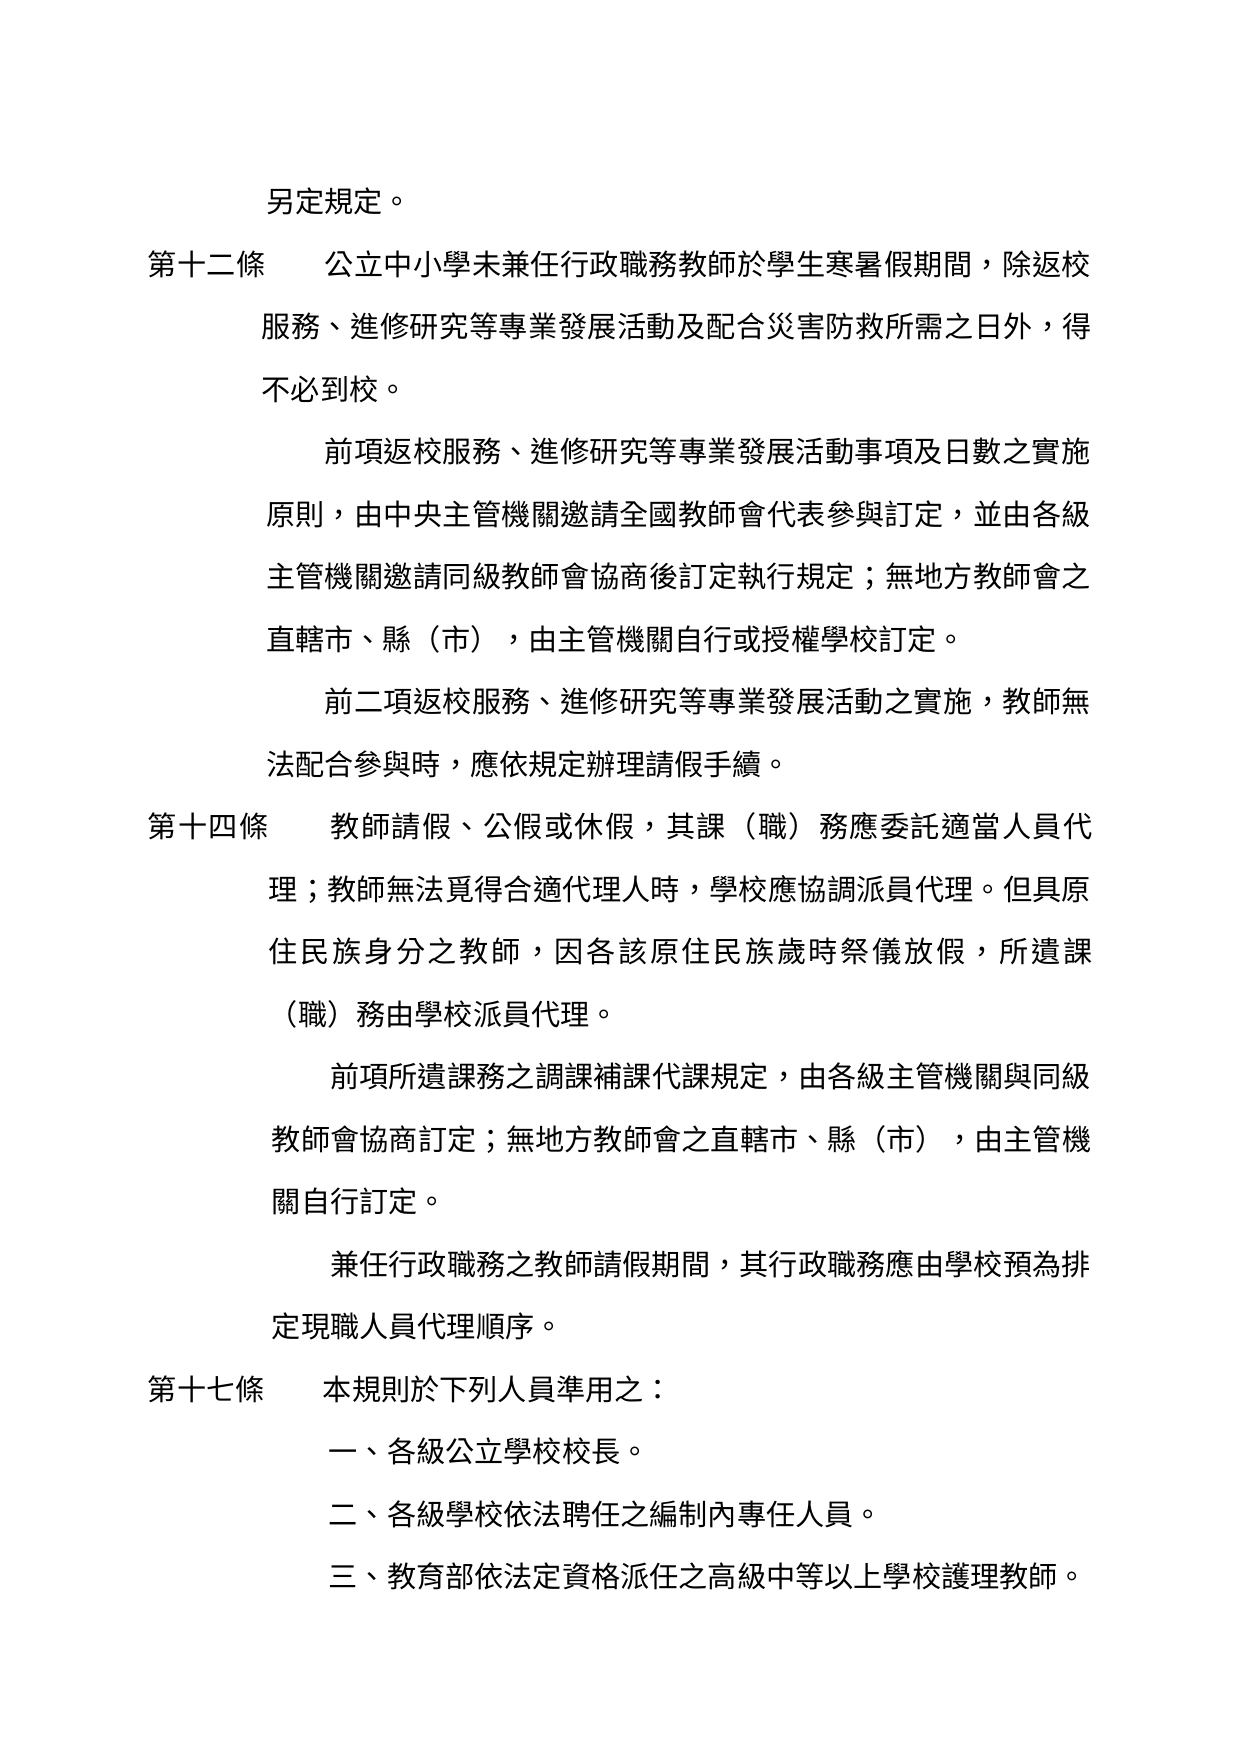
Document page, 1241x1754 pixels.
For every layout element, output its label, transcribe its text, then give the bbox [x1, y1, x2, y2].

text 前二項返校服務、進修研究等專業發展活動之實施，教師無法配合參與時，應依規定辦理請假手續。 [266, 658, 1092, 783]
text 兼任行政職務之教師請假期間，其行政職務應由學校預為排定現職人員代理順序。 [271, 1221, 1092, 1346]
text 另定規定。 [266, 158, 1092, 221]
text 三、教育部依法定資格派任之高級中等以上學校護理教師。 [262, 1533, 1092, 1596]
text 第十四條 教師請假、公假或休假，其課（職）務應委託適當人員代理；教師無法覓得合適代理人時，學校應協調派員代理。但具原住民族身分之教師，因各該原住民族歲時祭儀放假，所遺課（職）務由學校派員代理。 [148, 783, 1092, 1033]
text 第十二條 公立中小學未兼任行政職務教師於學生寒暑假期間，除返校服務、進修研究等專業發展活動及配合災害防救所需之日外，得不必到校。 [148, 221, 1092, 408]
text 二、各級學校依法聘任之編制內專任人員。 [262, 1471, 1092, 1533]
text 前項返校服務、進修研究等專業發展活動事項及日數之實施原則，由中央主管機關邀請全國教師會代表參與訂定，並由各級主管機關邀請同級教師會協商後訂定執行規定；無地方教師會之直轄市、縣（市），由主管機關自行或授權學校訂定。 [266, 408, 1092, 658]
text 第十七條 本規則於下列人員準用之： [148, 1346, 1092, 1408]
text 一、各級公立學校校長。 [262, 1408, 1092, 1471]
text 前項所遺課務之調課補課代課規定，由各級主管機關與同級教師會協商訂定；無地方教師會之直轄市、縣（市），由主管機關自行訂定。 [271, 1033, 1092, 1221]
